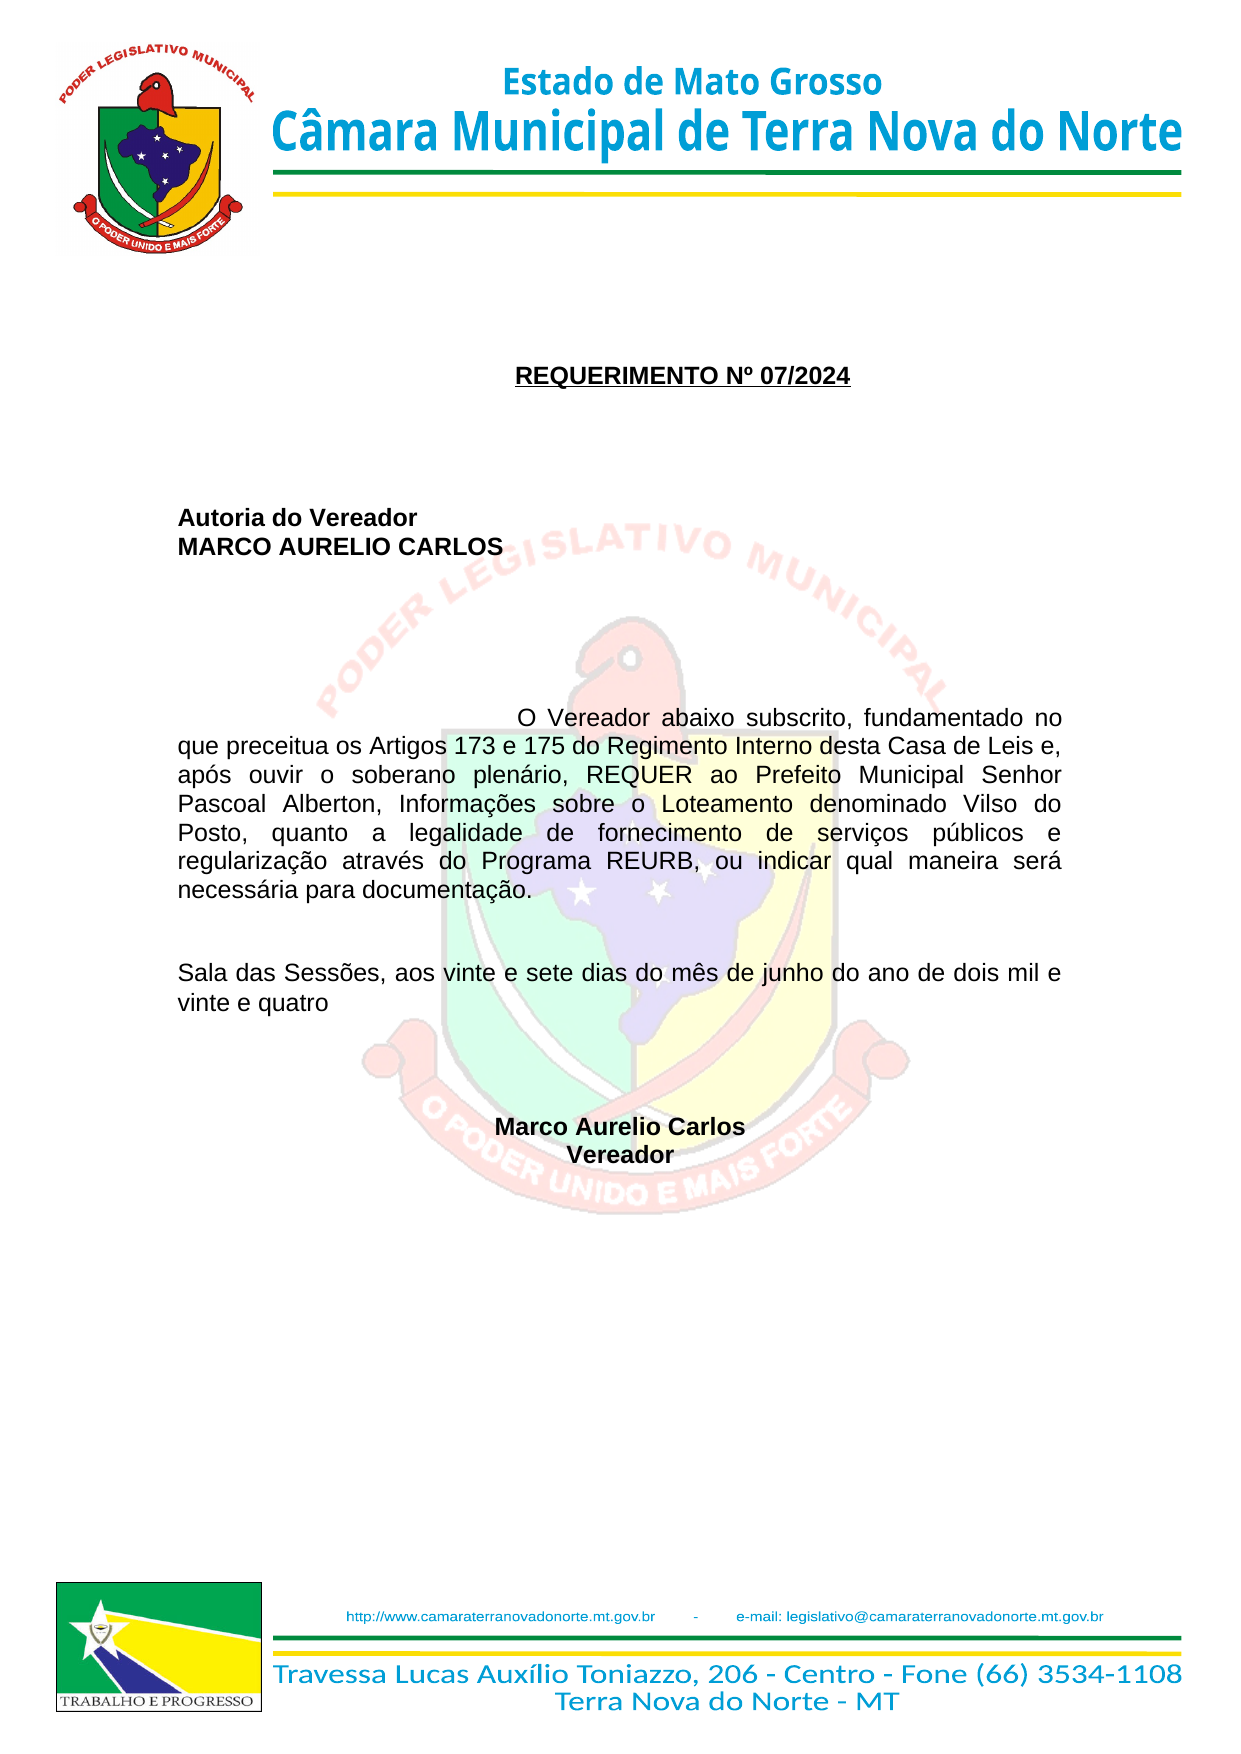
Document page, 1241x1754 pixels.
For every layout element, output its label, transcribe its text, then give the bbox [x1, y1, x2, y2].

subtitle Marco Aurelio Carlos [177, 1112, 303, 1141]
text ­­­­­­­­­­­­­­­­­­­­­­­­­­­­­­­­­­­­­­­­­­­­­­­­­­­­­­­­­­­­­­­­­­­­­­­­­­­­­­­­­­­­­­­­­­­­­­­­­­­­­­­­­­­­­­­­­­­­­­­­­­­­­­­­­­­­­­­­­­­­­­­Sala das Sessões, aos vinte e sete dias do mês de junho do ano de dois mil e vinte e quatro [177, 957, 303, 1017]
text Vereador [177, 1141, 303, 1169]
subtitle Marco Aurelio Carlos [966, 1112, 1063, 1141]
subtitle MARCO AURELIO CARLOS [177, 532, 303, 560]
subtitle MARCO AURELIO CARLOS [966, 532, 1063, 560]
text O Vereador abaixo subscrito, fundamentado no que preceitua os Artigos 173 e 175 do Regimento Interno desta Casa de Leis e, após ouvir o soberano plenário, REQUER ao Prefeito Municipal Senhor Pascoal Alberton, Informações sobre o Loteamento denominado Vilso do Posto, quanto a legalidade de fornecimento de serviços públicos e regularização através do Programa REURB, ou indicar qual maneira será necessária para documentação. [966, 702, 1063, 904]
text Vereador [966, 1141, 1063, 1169]
picture [860, 1611, 868, 1623]
text ­­­­­­­­­­­­­­­­­­­­­­­­­­­­­­­­­­­­­­­­­­­­­­­­­­­­­­­­­­­­­­­­­­­­­­­­­­­­­­­­­­­­­­­­­­­­­­­­­­­­­­­­­­­­­­­­­­­­­­­­­­­­­­­­­­­­­­­­­­­­­­­Sala das Sessões, aos vinte e sete dias do mês de junho do ano de dois mil e vinte e quatro [966, 957, 1063, 1017]
picture [55, 42, 260, 256]
subtitle Autoria do Vereador [177, 503, 1063, 532]
picture [57, 1583, 261, 1711]
text REQUERIMENTO Nº 07/2024 [177, 361, 1063, 389]
text O Vereador abaixo subscrito, fundamentado no que preceitua os Artigos 173 e 175 do Regimento Interno desta Casa de Leis e, após ouvir o soberano plenário, REQUER ao Prefeito Municipal Senhor Pascoal Alberton, Informações sobre o Loteamento denominado Vilso do Posto, quanto a legalidade de fornecimento de serviços públicos e regularização através do Programa REURB, ou indicar qual maneira será necessária para documentação. [177, 702, 303, 904]
